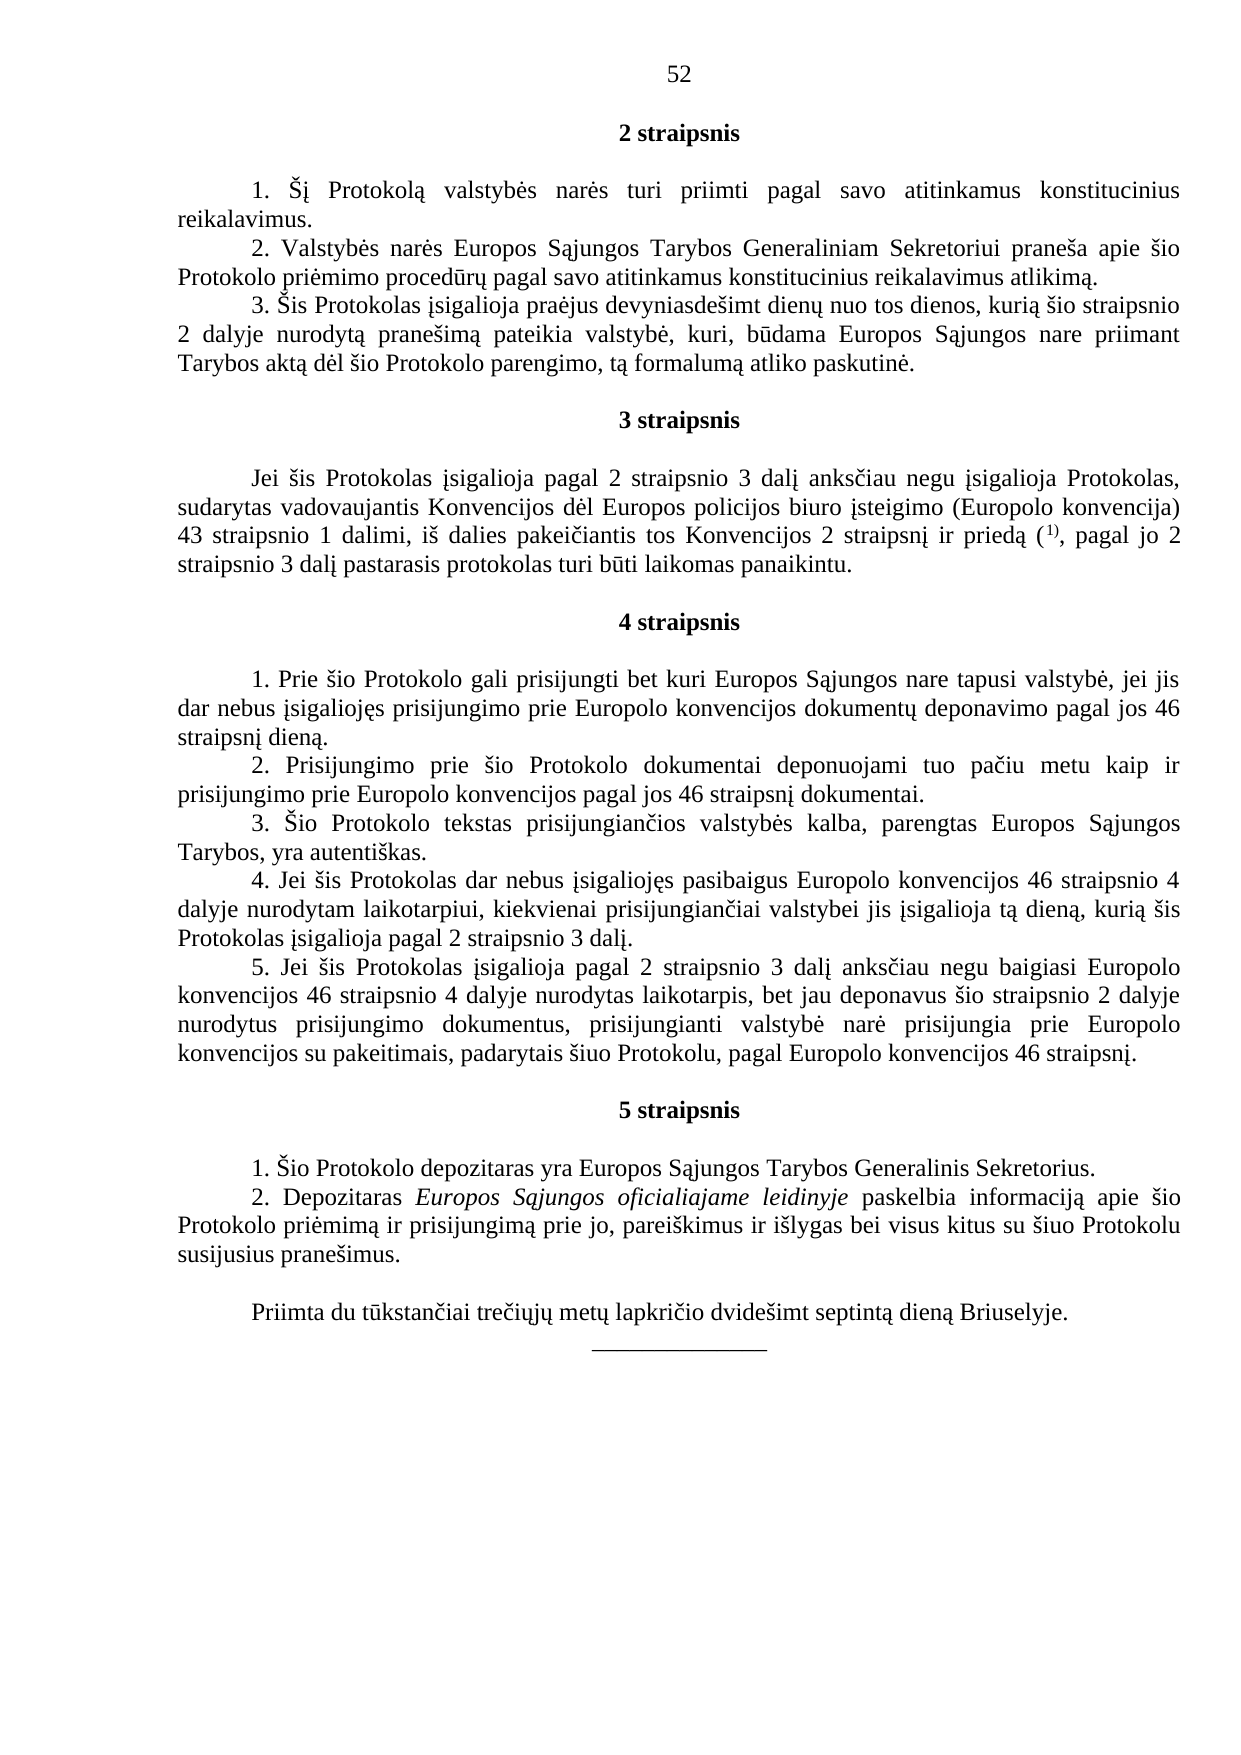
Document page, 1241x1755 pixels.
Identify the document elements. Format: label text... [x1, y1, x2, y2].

text 4 straipsnis [177, 607, 1181, 636]
text 3. Šis Protokolas įsigalioja praėjus devyniasdešimt dienų nuo tos dienos, kurią šio straipsnio 2 dalyje nurodytą pranešimą pateikia valstybė, kuri, būdama Europos Sąjungos nare priimant Tarybos aktą dėl šio Protokolo parengimo, tą formalumą atliko paskutinė. [177, 291, 1181, 377]
text 2. Depozitaras Europos Sąjungos oficialiajame leidinyje paskelbia informaciją apie šio Protokolo priėmimą ir prisijungimą prie jo, pareiškimus ir išlygas bei visus kitus su šiuo Protokolu susijusius pranešimus. [177, 1182, 1181, 1268]
text 5 straipsnis [177, 1096, 1181, 1124]
text 1. Šio Protokolo depozitaras yra Europos Sąjungos Tarybos Generalinis Sekretorius. [177, 1153, 1181, 1182]
text ______________ [177, 1326, 1181, 1354]
text 5. Jei šis Protokolas įsigalioja pagal 2 straipsnio 3 dalį anksčiau negu baigiasi Europolo konvencijos 46 straipsnio 4 dalyje nurodytas laikotarpis, bet jau deponavus šio straipsnio 2 dalyje nurodytus prisijungimo dokumentus, prisijungianti valstybė narė prisijungia prie Europolo konvencijos su pakeitimais, padarytais šiuo Protokolu, pagal Europolo konvencijos 46 straipsnį. [177, 952, 1181, 1067]
text 3. Šio Protokolo tekstas prisijungiančios valstybės kalba, parengtas Europos Sąjungos Tarybos, yra autentiškas. [177, 808, 1181, 866]
text 2. Valstybės narės Europos Sąjungos Tarybos Generaliniam Sekretoriui praneša apie šio Protokolo priėmimo procedūrų pagal savo atitinkamus konstitucinius reikalavimus atlikimą. [177, 233, 1181, 291]
text Priimta du tūkstančiai trečiųjų metų lapkričio dvidešimt septintą dieną Briuselyje. [177, 1297, 1181, 1326]
text 3 straipsnis [177, 406, 1181, 434]
text Jei šis Protokolas įsigalioja pagal 2 straipsnio 3 dalį anksčiau negu įsigalioja Protokolas, sudarytas vadovaujantis Konvencijos dėl Europos policijos biuro įsteigimo (Europolo konvencija) 43 straipsnio 1 dalimi, iš dalies pakeičiantis tos Konvencijos 2 straipsnį ir priedą (1), pagal jo 2 straipsnio 3 dalį pastarasis protokolas turi būti laikomas panaikintu. [177, 463, 1181, 578]
text 4. Jei šis Protokolas dar nebus įsigaliojęs pasibaigus Europolo konvencijos 46 straipsnio 4 dalyje nurodytam laikotarpiui, kiekvienai prisijungiančiai valstybei jis įsigalioja tą dieną, kurią šis Protokolas įsigalioja pagal 2 straipsnio 3 dalį. [177, 866, 1181, 952]
text 1. Šį Protokolą valstybės narės turi priimti pagal savo atitinkamus konstitucinius reikalavimus. [177, 176, 1181, 233]
text 2. Prisijungimo prie šio Protokolo dokumentai deponuojami tuo pačiu metu kaip ir prisijungimo prie Europolo konvencijos pagal jos 46 straipsnį dokumentai. [177, 751, 1181, 808]
text 2 straipsnis [177, 118, 1181, 147]
text 1. Prie šio Protokolo gali prisijungti bet kuri Europos Sąjungos nare tapusi valstybė, jei jis dar nebus įsigaliojęs prisijungimo prie Europolo konvencijos dokumentų deponavimo pagal jos 46 straipsnį dieną. [177, 664, 1181, 751]
